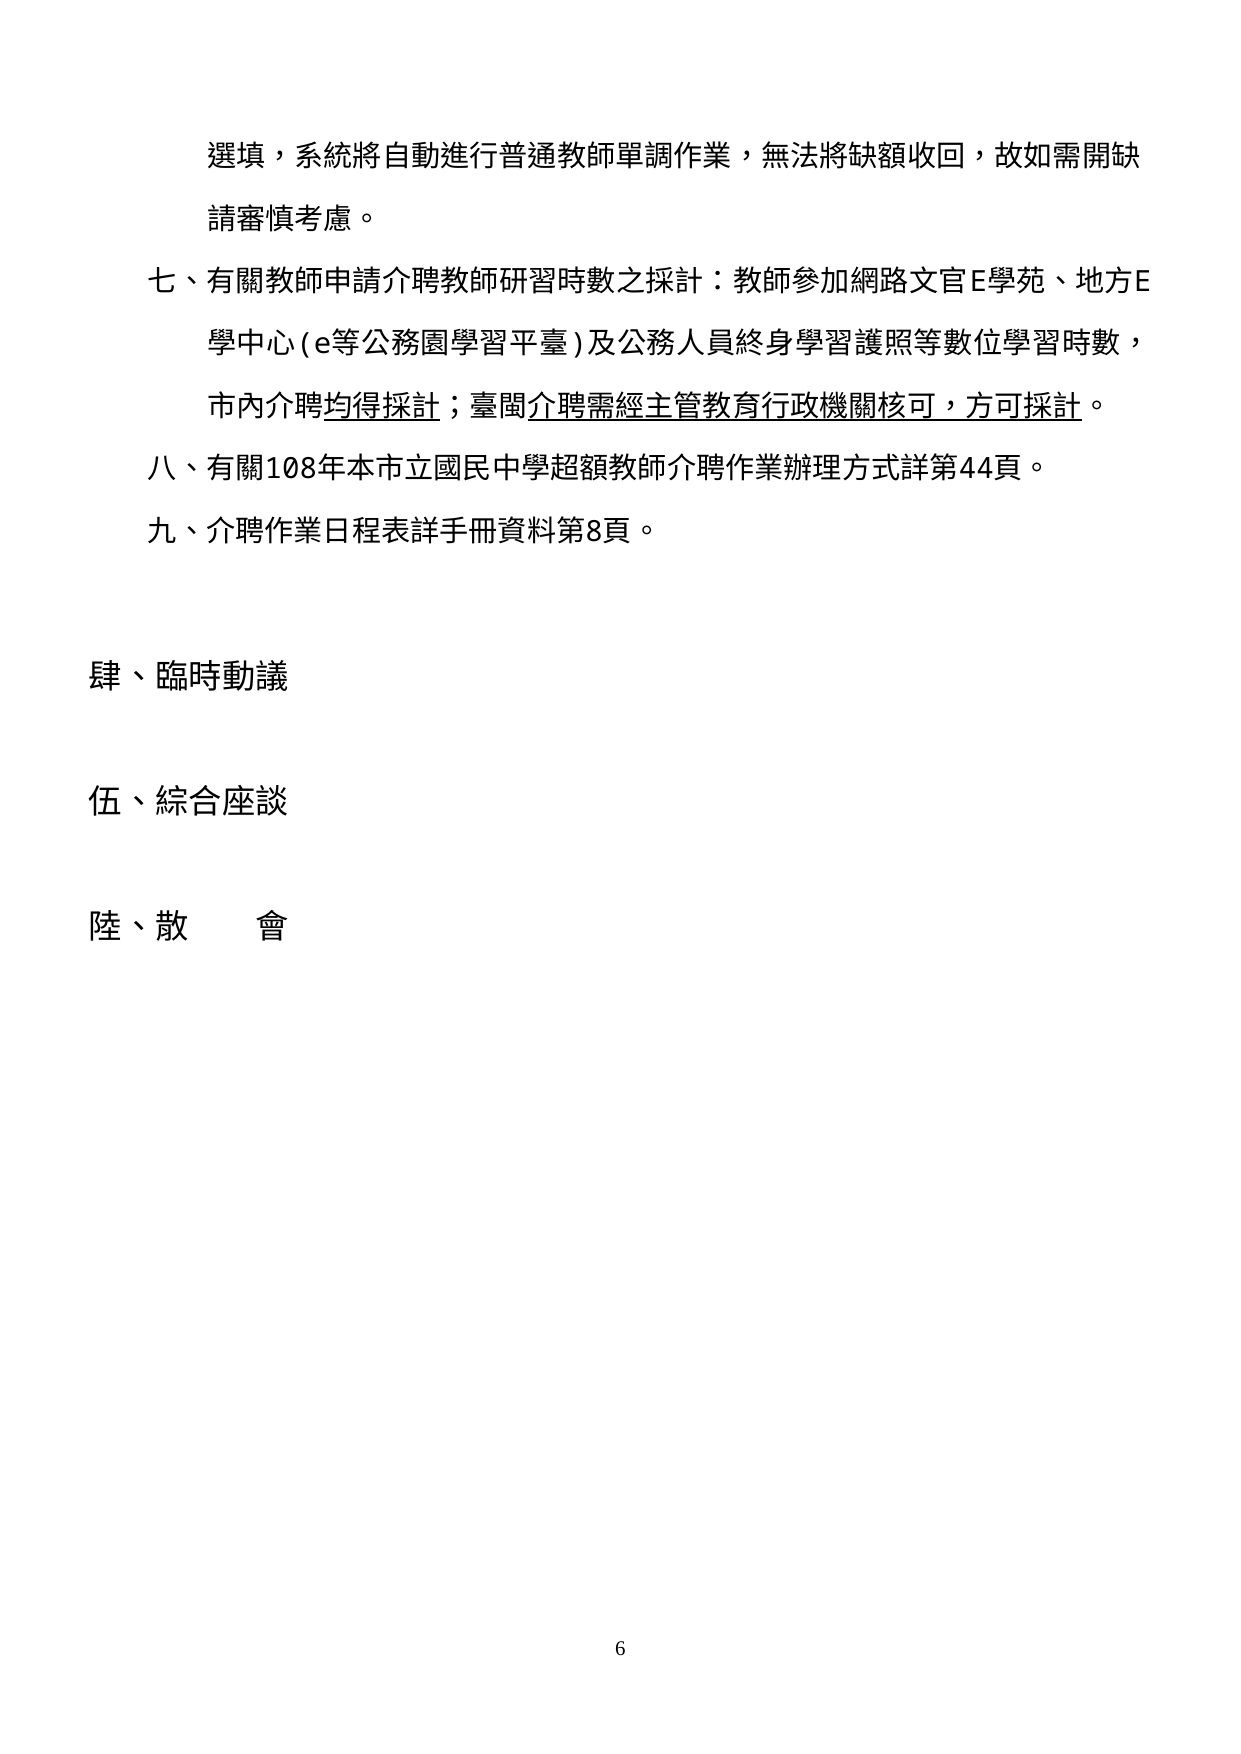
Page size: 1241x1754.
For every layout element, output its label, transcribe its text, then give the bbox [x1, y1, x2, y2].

text 陸、散 會 [89, 882, 1152, 944]
text 七、有關教師申請介聘教師研習時數之採計：教師參加網路文官E學苑、地方E學中心(e等公務園學習平臺)及公務人員終身學習護照等數位學習時數，市內介聘均得採計；臺閩介聘需經主管教育行政機關核可，方可採計。 [148, 237, 1152, 425]
text 八、有關108年本市立國民中學超額教師介聘作業辦理方式詳第44頁。 [148, 425, 1152, 487]
text 選填，系統將自動進行普通教師單調作業，無法將缺額收回，故如需開缺請審慎考慮。 [148, 112, 1152, 237]
text 伍、綜合座談 [89, 757, 1152, 819]
text 肆、臨時動議 [89, 632, 1152, 694]
text 九、介聘作業日程表詳手冊資料第8頁。 [148, 487, 1152, 550]
